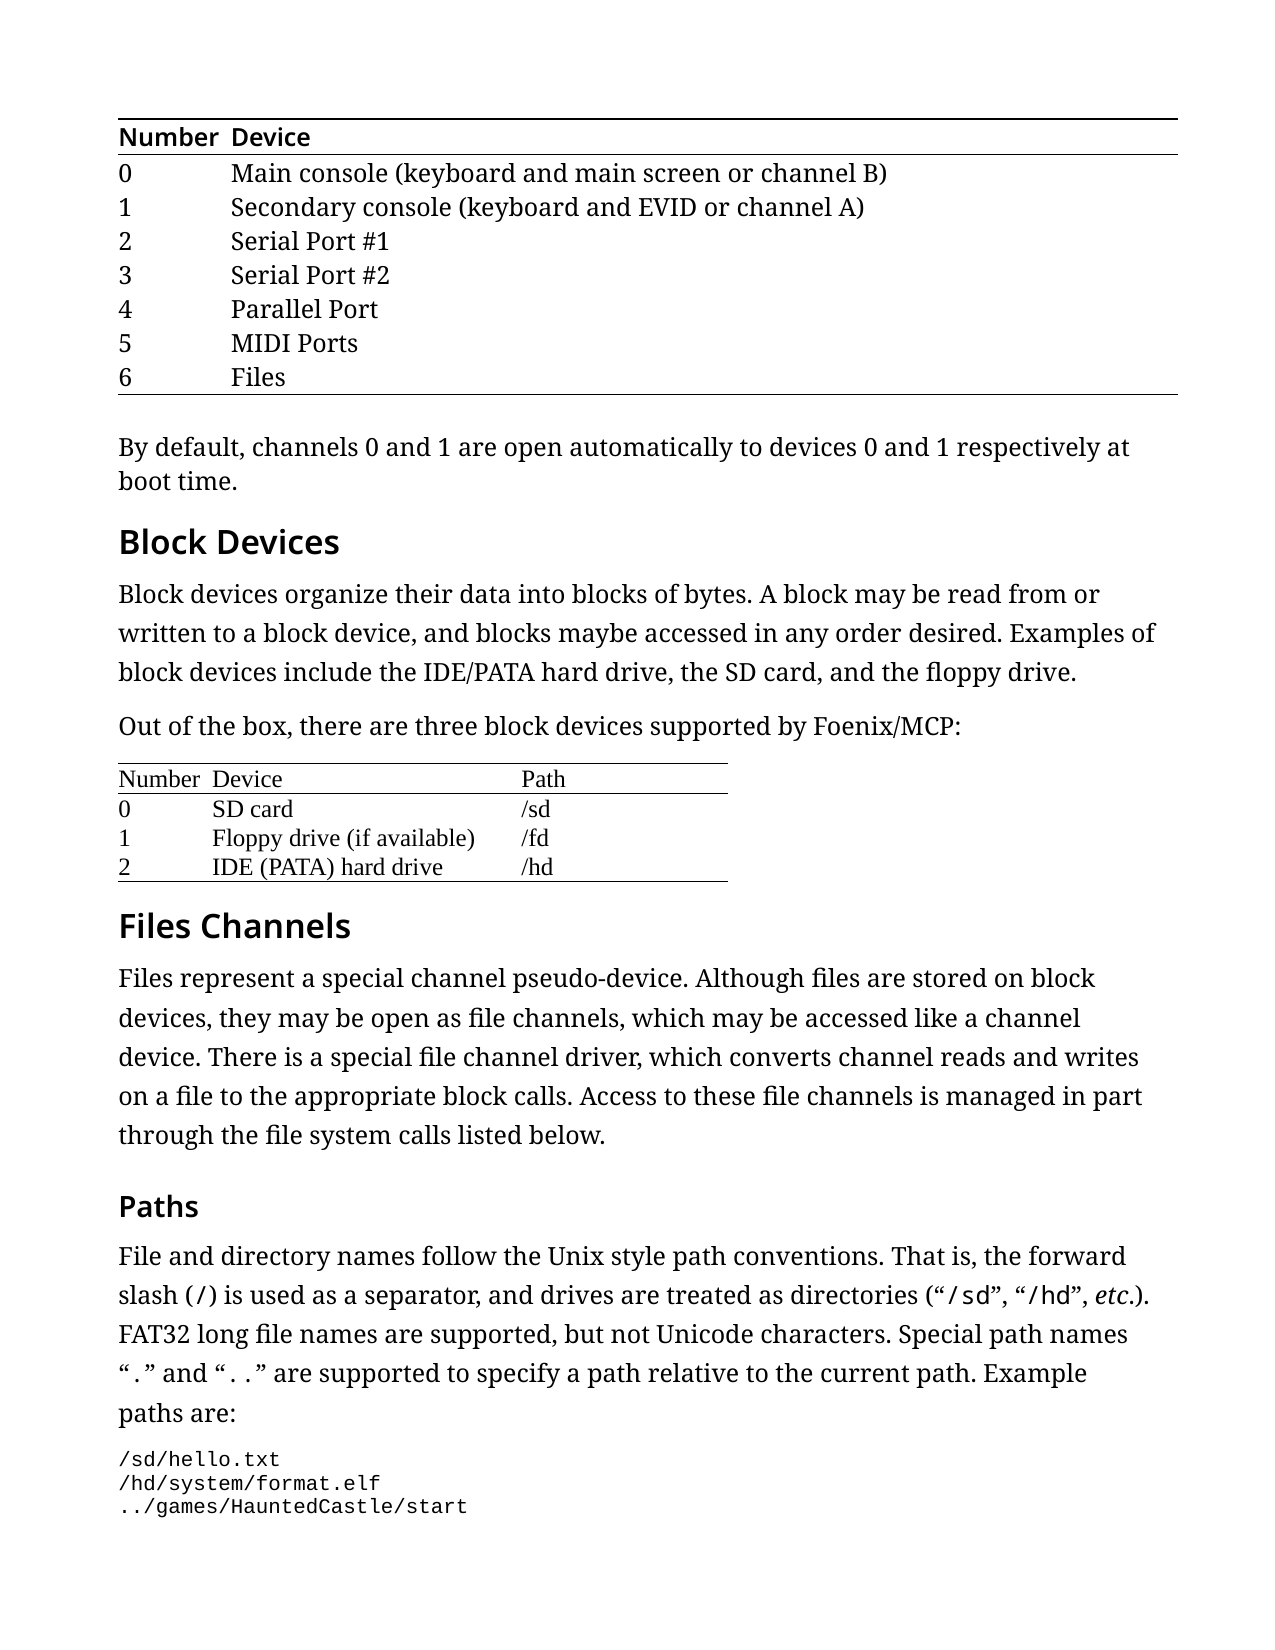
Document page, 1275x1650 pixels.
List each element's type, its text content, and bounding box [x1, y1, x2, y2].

table_header Number [118, 120, 231, 154]
table_cell /hd [521, 852, 727, 881]
table_cell 2 [118, 852, 212, 881]
text File and directory names follow the Unix style path conventions. That is, the forward slash (/) is used as a separator, and drives are treated as directories (“/sd”, “/hd”, etc.). FAT32 long file names are supported, but not Unicode characters. Special path names “.” and “..” are supported to specify a path relative to the current path. Example paths are: [118, 1239, 1157, 1429]
table_cell 5 [118, 326, 231, 360]
text /sd/hello.txt [118, 1449, 1157, 1473]
table_header Device [212, 764, 521, 793]
text /hd/system/format.elf [118, 1473, 1157, 1496]
text Files represent a special channel pseudo-device. Although files are stored on block devices, they may be open as file channels, which may be accessed like a channel device. There is a special file channel driver, which converts channel reads and writes on a file to the appropriate block calls. Access to these file channels is managed in part through the file system calls listed below. [118, 961, 1157, 1152]
table_cell 0 [118, 155, 231, 189]
subtitle Paths [118, 1186, 1157, 1226]
table_cell SD card [212, 794, 521, 823]
text By default, channels 0 and 1 are open automatically to devices 0 and 1 respectively at boot time. [118, 429, 1157, 497]
subtitle Block Devices [118, 518, 1157, 564]
table_cell IDE (PATA) hard drive [212, 852, 521, 881]
table_cell Serial Port #1 [231, 224, 1177, 257]
table_header Path [521, 764, 727, 793]
table_cell 6 [118, 360, 231, 394]
table_cell /fd [521, 823, 727, 852]
table_cell 1 [118, 189, 231, 223]
table_cell Files [231, 360, 1177, 394]
subtitle Files Channels [118, 903, 1157, 949]
table_cell 2 [118, 224, 231, 257]
table_cell 3 [118, 258, 231, 292]
table_cell 4 [118, 292, 231, 326]
table_cell Parallel Port [231, 292, 1177, 326]
table_cell Main console (keyboard and main screen or channel B) [231, 155, 1177, 189]
table_cell /sd [521, 794, 727, 823]
table_cell Secondary console (keyboard and EVID or channel A) [231, 189, 1177, 223]
table_cell Serial Port #2 [231, 258, 1177, 292]
text Out of the box, there are three block devices supported by Foenix/MCP: [118, 709, 1157, 743]
table_cell 0 [118, 794, 212, 823]
table_cell 1 [118, 823, 212, 852]
table_header Number [118, 764, 212, 793]
table_cell MIDI Ports [231, 326, 1177, 360]
text ../games/HauntedCastle/start [118, 1496, 1157, 1520]
text Block devices organize their data into blocks of bytes. A block may be read from or written to a block device, and blocks maybe accessed in any order desired. Examples of block devices include the IDE/PATA hard drive, the SD card, and the floppy drive. [118, 577, 1157, 689]
table_header Device [231, 120, 1177, 154]
table_cell Floppy drive (if available) [212, 823, 521, 852]
